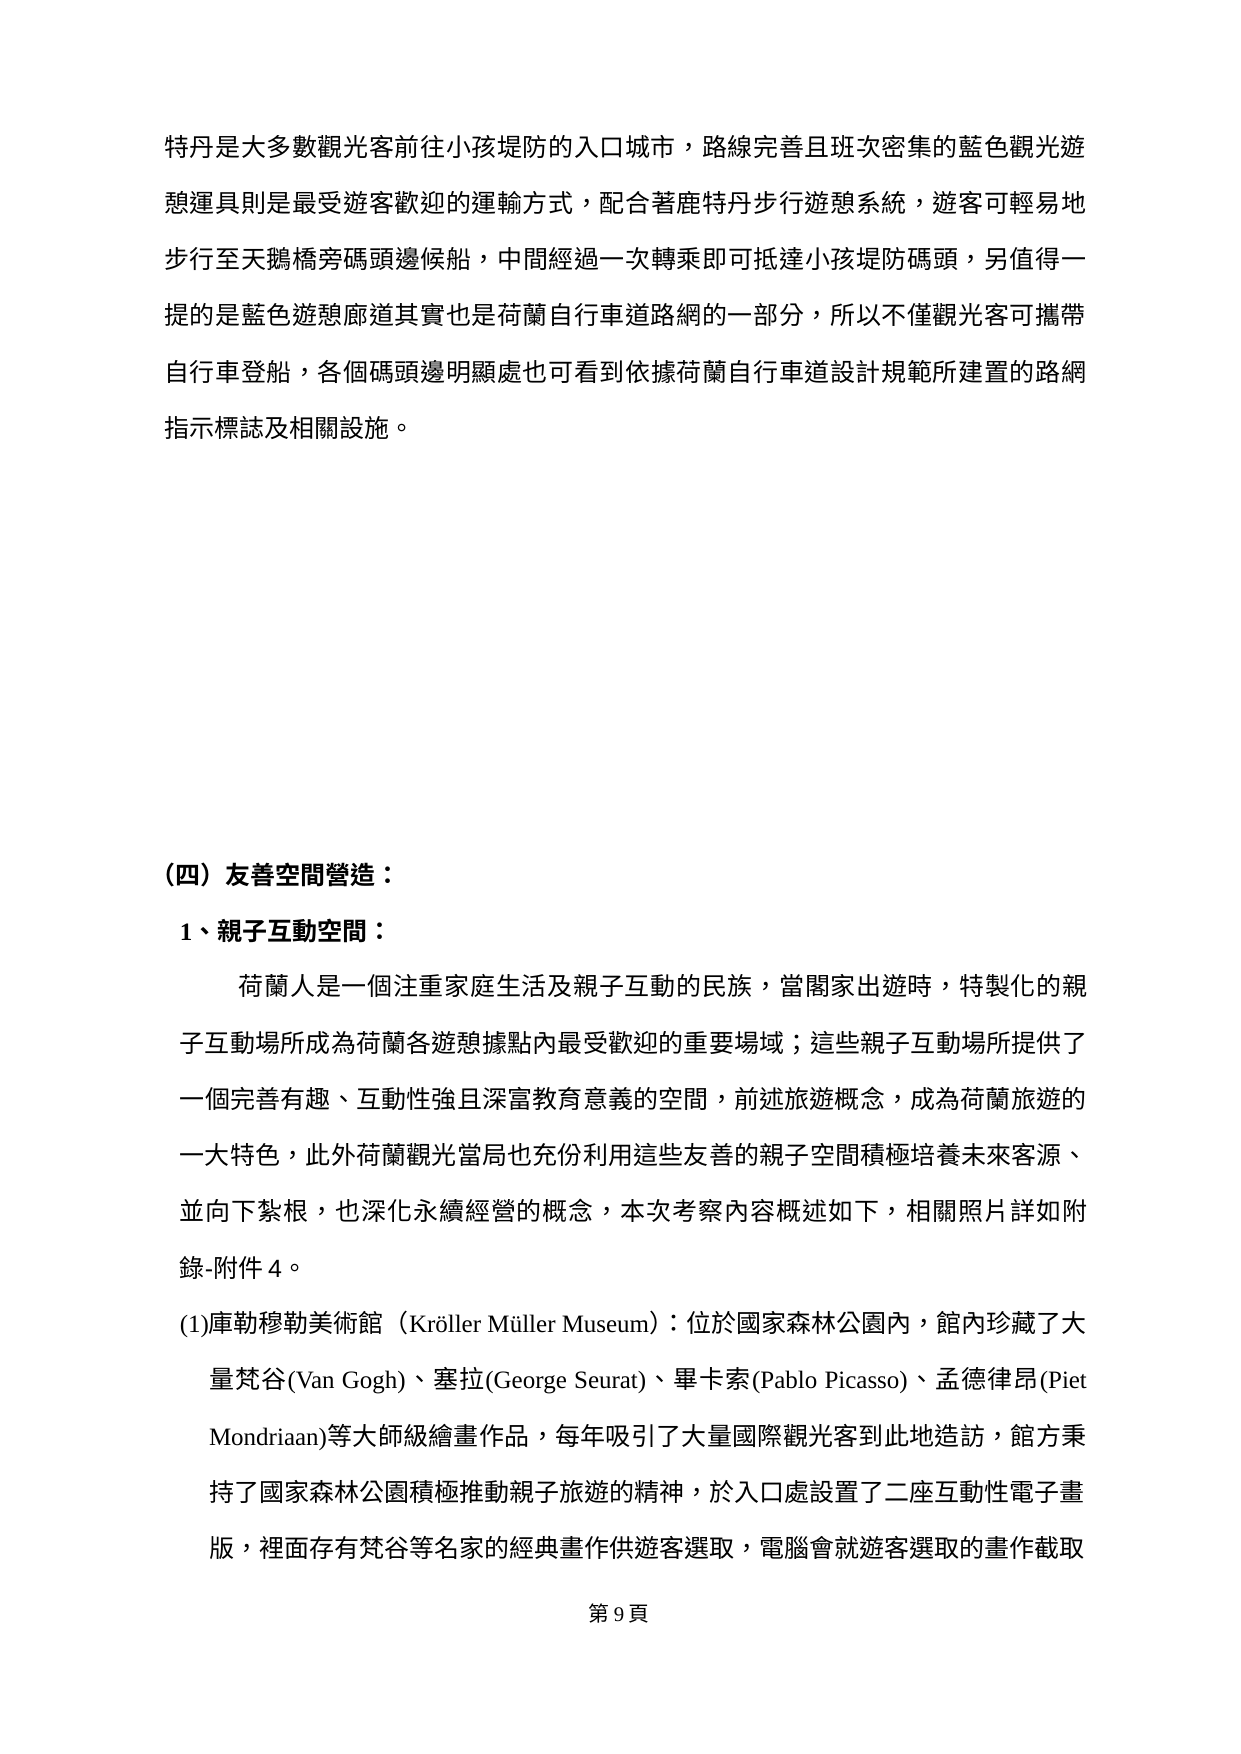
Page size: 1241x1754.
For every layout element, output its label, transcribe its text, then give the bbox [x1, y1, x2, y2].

subtitle （四）友善空間營造： [150, 855, 1087, 892]
text 特丹是大多數觀光客前往小孩堤防的入口城市，路線完善且班次密集的藍色觀光遊憩運具則是最受遊客歡迎的運輸方式，配合著鹿特丹步行遊憩系統，遊客可輕易地步行至天鵝橋旁碼頭邊候船，中間經過一次轉乘即可抵達小孩堤防碼頭，另值得一提的是藍色遊憩廊道其實也是荷蘭自行車道路網的一部分，所以不僅觀光客可攜帶自行車登船，各個碼頭邊明顯處也可看到依據荷蘭自行車道設計規範所建置的路網指示標誌及相關設施。 [164, 126, 1087, 445]
subtitle 荷蘭人是一個注重家庭生活及親子互動的民族，當閣家出遊時，特製化的親子互動場所成為荷蘭各遊憩據點內最受歡迎的重要場域；這些親子互動場所提供了一個完善有趣、互動性強且深富教育意義的空間，前述旅遊概念，成為荷蘭旅遊的一大特色，此外荷蘭觀光當局也充份利用這些友善的親子空間積極培養未來客源、並向下紮根，也深化永續經營的概念，本次考察內容概述如下，相關照片詳如附錄-附件4。 [179, 966, 1087, 1285]
subtitle (1)庫勒穆勒美術館（Kröller Müller Museum）：位於國家森林公園內，館內珍藏了大量梵谷(Van Gogh)、塞拉(George Seurat)、畢卡索(Pablo Picasso)、孟德律昂(Piet Mondriaan)等大師級繪畫作品，每年吸引了大量國際觀光客到此地造訪，館方秉持了國家森林公園積極推動親子旅遊的精神，於入口處設置了二座互動性電子畫版，裡面存有梵谷等名家的經典畫作供遊客選取，電腦會就遊客選取的畫作截取 [179, 1303, 1087, 1566]
subtitle 1、親子互動空間： [179, 911, 1087, 948]
